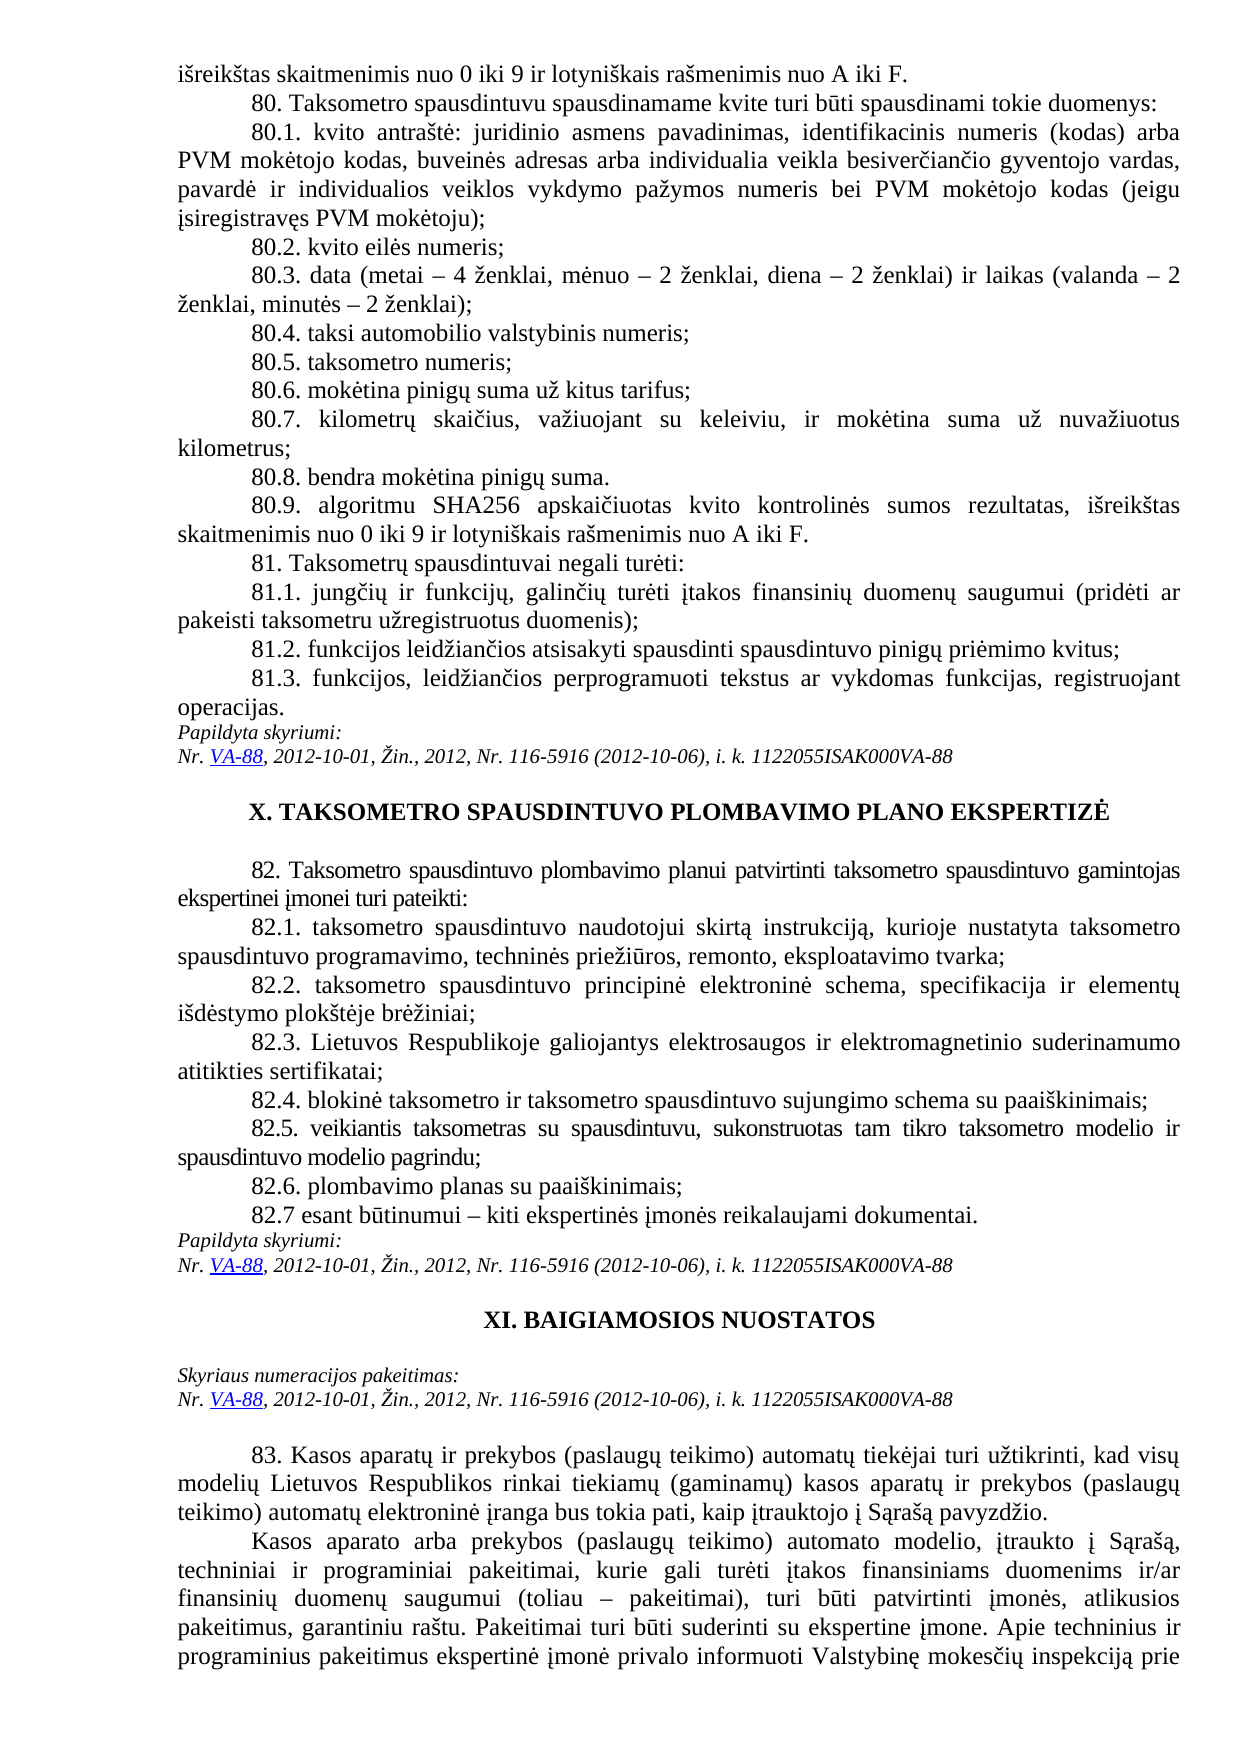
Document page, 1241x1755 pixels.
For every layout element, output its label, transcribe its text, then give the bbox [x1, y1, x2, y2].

text išreikštas skaitmenimis nuo 0 iki 9 ir lotyniškais rašmenimis nuo A iki F. [177, 59, 1181, 88]
text 82.2. taksometro spausdintuvo principinė elektroninė schema, specifikacija ir elementų išdėstymo plokštėje brėžiniai; [177, 970, 1181, 1027]
text Nr. VA-88, 2012-10-01, Žin., 2012, Nr. 116-5916 (2012-10-06), i. k. 1122055ISAK000VA-88 [177, 744, 1181, 768]
text Kasos aparato arba prekybos (paslaugų teikimo) automato modelio, įtraukto į Sąrašą, techniniai ir programiniai pakeitimai, kurie gali turėti įtakos finansiniams duomenims ir/ar finansinių duomenų saugumui (toliau – pakeitimai), turi būti patvirtinti įmonės, atlikusios pakeitimus, garantiniu raštu. Pakeitimai turi būti suderinti su ekspertine įmone. Apie techninius ir programinius pakeitimus ekspertinė įmonė privalo informuoti Valstybinę mokesčių inspekciją prie [177, 1526, 1181, 1670]
text Nr. VA-88, 2012-10-01, Žin., 2012, Nr. 116-5916 (2012-10-06), i. k. 1122055ISAK000VA-88 [177, 1387, 1181, 1411]
text 80. Taksometro spausdintuvu spausdinamame kvite turi būti spausdinami tokie duomenys: [177, 88, 1181, 117]
text Skyriaus numeracijos pakeitimas: [177, 1363, 1181, 1387]
text 83. Kasos aparatų ir prekybos (paslaugų teikimo) automatų tiekėjai turi užtikrinti, kad visų modelių Lietuvos Respublikos rinkai tiekiamų (gaminamų) kasos aparatų ir prekybos (paslaugų teikimo) automatų elektroninė įranga bus tokia pati, kaip įtrauktojo į Sąrašą pavyzdžio. [177, 1440, 1181, 1526]
text 80.7. kilometrų skaičius, važiuojant su keleiviu, ir mokėtina suma už nuvažiuotus kilometrus; [177, 404, 1181, 462]
text 81.2. funkcijos leidžiančios atsisakyti spausdinti spausdintuvo pinigų priėmimo kvitus; [177, 634, 1181, 663]
text Papildyta skyriumi: [177, 1228, 1181, 1252]
text 80.1. kvito antraštė: juridinio asmens pavadinimas, identifikacinis numeris (kodas) arba PVM mokėtojo kodas, buveinės adresas arba individualia veikla besiverčiančio gyventojo vardas, pavardė ir individualios veiklos vykdymo pažymos numeris bei PVM mokėtojo kodas (jeigu įsiregistravęs PVM mokėtoju); [177, 117, 1181, 232]
text 80.4. taksi automobilio valstybinis numeris; [177, 318, 1181, 347]
text 82.5. veikiantis taksometras su spausdintuvu, sukonstruotas tam tikro taksometro modelio ir spausdintuvo modelio pagrindu; [177, 1113, 1181, 1171]
text 80.2. kvito eilės numeris; [177, 232, 1181, 260]
text 80.9. algoritmu SHA256 apskaičiuotas kvito kontrolinės sumos rezultatas, išreikštas skaitmenimis nuo 0 iki 9 ir lotyniškais rašmenimis nuo A iki F. [177, 490, 1181, 548]
text XI. BAIGIAMOSIOS NUOSTATOS [177, 1305, 1181, 1334]
text 82.4. blokinė taksometro ir taksometro spausdintuvo sujungimo schema su paaiškinimais; [177, 1085, 1181, 1113]
text 81. Taksometrų spausdintuvai negali turėti: [177, 548, 1181, 577]
text 82.7 esant būtinumui – kiti ekspertinės įmonės reikalaujami dokumentai. [177, 1200, 1181, 1228]
text 82. Taksometro spausdintuvo plombavimo planui patvirtinti taksometro spausdintuvo gamintojas ekspertinei įmonei turi pateikti: [177, 855, 1181, 912]
text 80.8. bendra mokėtina pinigų suma. [177, 462, 1181, 490]
text 82.6. plombavimo planas su paaiškinimais; [177, 1171, 1181, 1200]
text 81.1. jungčių ir funkcijų, galinčių turėti įtakos finansinių duomenų saugumui (pridėti ar pakeisti taksometru užregistruotus duomenis); [177, 577, 1181, 634]
text 81.3. funkcijos, leidžiančios perprogramuoti tekstus ar vykdomas funkcijas, registruojant operacijas. [177, 663, 1181, 720]
text 80.6. mokėtina pinigų suma už kitus tarifus; [177, 375, 1181, 404]
text 80.5. taksometro numeris; [177, 347, 1181, 375]
text Nr. VA-88, 2012-10-01, Žin., 2012, Nr. 116-5916 (2012-10-06), i. k. 1122055ISAK000VA-88 [177, 1252, 1181, 1277]
text 80.3. data (metai – 4 ženklai, mėnuo – 2 ženklai, diena – 2 ženklai) ir laikas (valanda – 2 ženklai, minutės – 2 ženklai); [177, 260, 1181, 318]
text 82.1. taksometro spausdintuvo naudotojui skirtą instrukciją, kurioje nustatyta taksometro spausdintuvo programavimo, techninės priežiūros, remonto, eksploatavimo tvarka; [177, 912, 1181, 970]
text X. TAKSOMETRO SPAUSDINTUVO PLOMBAVIMO PLANO EKSPERTIZĖ [177, 797, 1181, 826]
text Papildyta skyriumi: [177, 720, 1181, 744]
text 82.3. Lietuvos Respublikoje galiojantys elektrosaugos ir elektromagnetinio suderinamumo atitikties sertifikatai; [177, 1027, 1181, 1085]
